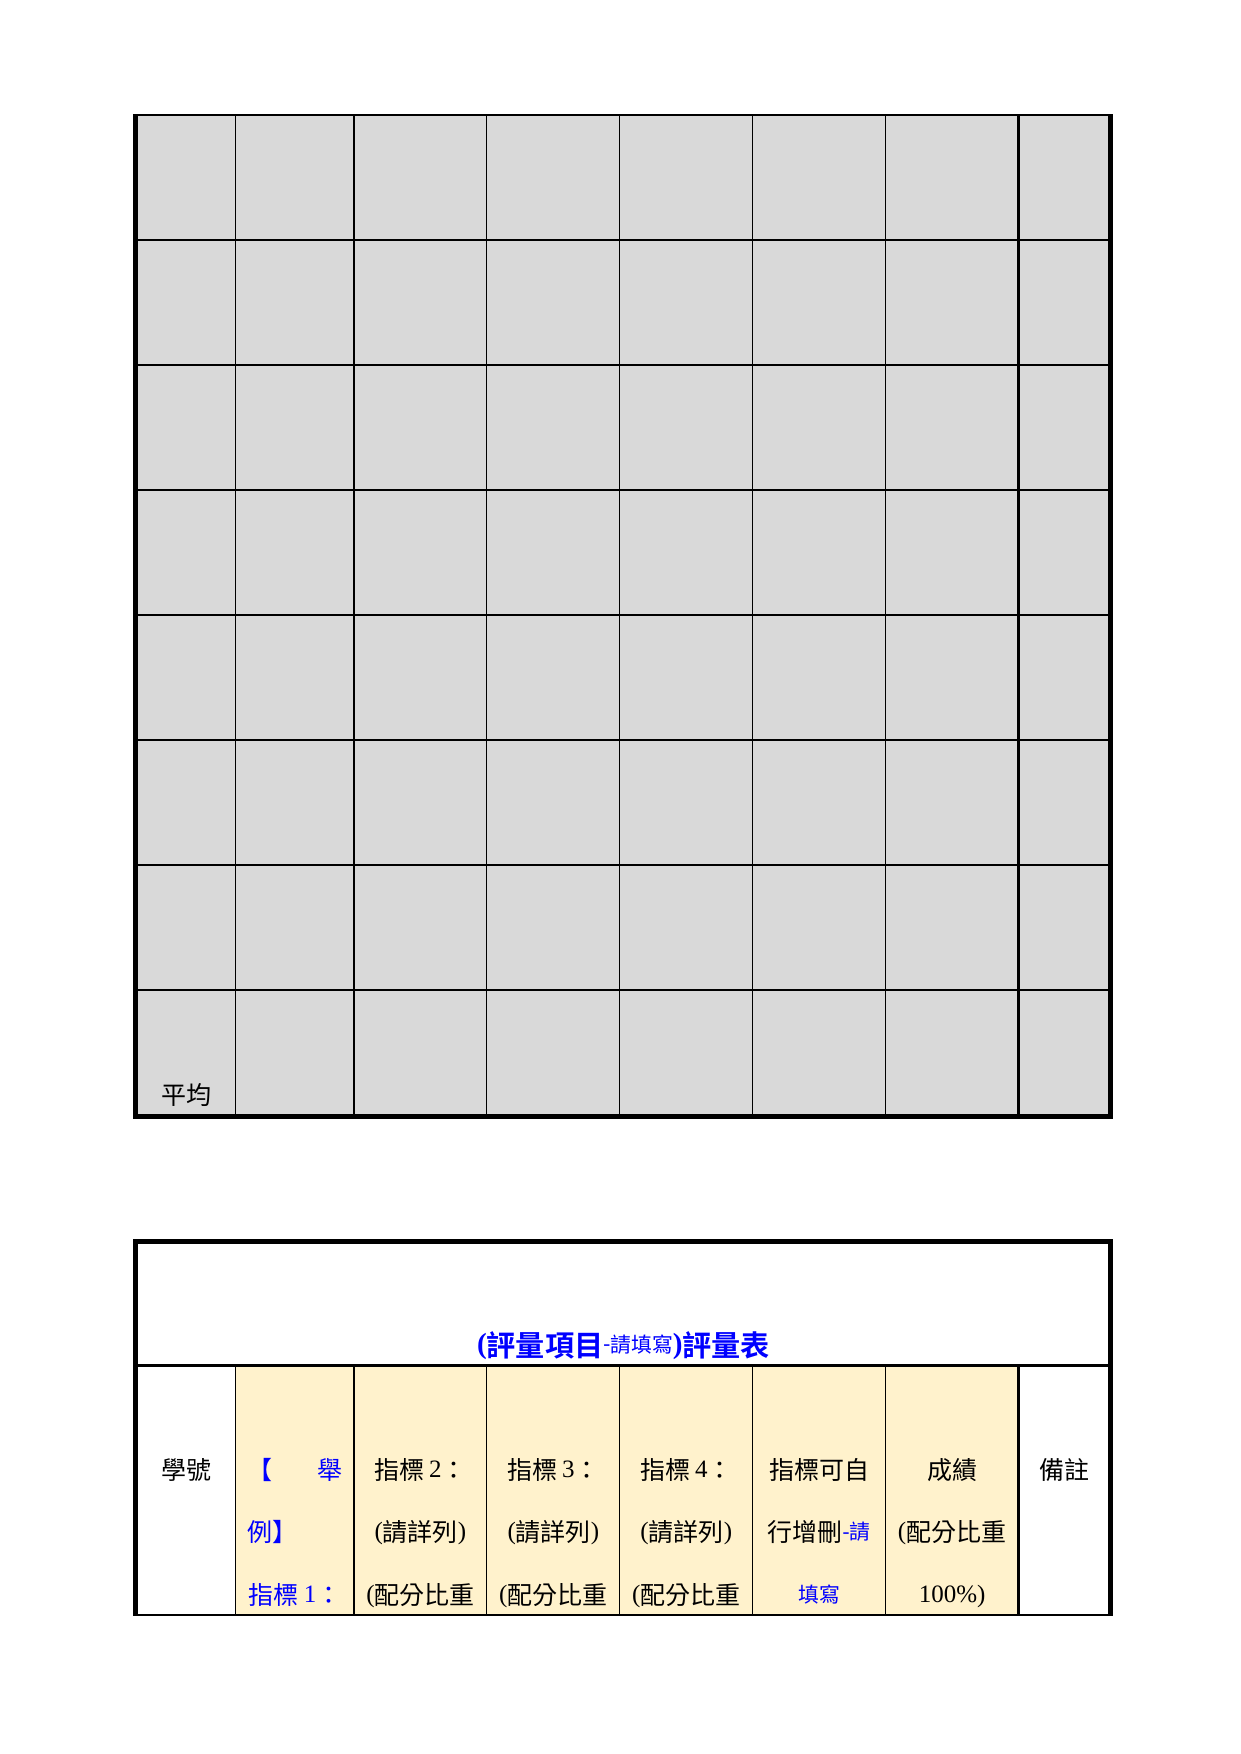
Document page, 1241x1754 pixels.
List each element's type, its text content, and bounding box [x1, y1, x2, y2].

table_cell [355, 866, 486, 989]
table_cell [487, 866, 619, 989]
table_cell [236, 241, 353, 364]
table_cell [1020, 616, 1108, 739]
table_cell 指標2： (請詳列) (配分比重 [355, 1367, 486, 1614]
table_cell [236, 491, 353, 614]
table_cell [620, 366, 752, 489]
table_cell [1020, 241, 1108, 364]
table_cell [886, 116, 1017, 239]
table_cell [1020, 491, 1108, 614]
table_cell [487, 241, 619, 364]
table_cell [236, 866, 353, 989]
table_cell [620, 741, 752, 864]
table_cell [487, 616, 619, 739]
table_cell [620, 116, 752, 239]
table_cell [487, 741, 619, 864]
table_cell [753, 866, 885, 989]
table_cell [620, 616, 752, 739]
table_cell [236, 991, 353, 1114]
table_cell 指標3： (請詳列) (配分比重 [487, 1367, 619, 1614]
table_cell [753, 366, 885, 489]
table_cell [236, 366, 353, 489]
table_cell [1020, 866, 1108, 989]
table_cell [138, 741, 235, 864]
table_cell [138, 241, 235, 364]
table_cell [886, 616, 1017, 739]
table_cell [355, 491, 486, 614]
table_cell [1020, 991, 1108, 1114]
table_cell [355, 241, 486, 364]
table_cell [355, 991, 486, 1114]
table_cell [487, 491, 619, 614]
table_cell [138, 116, 235, 239]
table_cell [886, 366, 1017, 489]
table_cell [753, 741, 885, 864]
table_cell 備註 [1020, 1367, 1108, 1614]
table_cell [620, 241, 752, 364]
table_cell [1020, 366, 1108, 489]
table_cell [620, 866, 752, 989]
table_cell [236, 616, 353, 739]
table_cell [753, 991, 885, 1114]
table_cell [886, 491, 1017, 614]
table_cell [753, 116, 885, 239]
table_cell 平均 [138, 991, 235, 1114]
table_cell [355, 116, 486, 239]
table_cell 【舉例】 指標1： [236, 1367, 353, 1614]
table_cell [487, 116, 619, 239]
table_cell [886, 241, 1017, 364]
table_cell 成績 (配分比重100%) [886, 1367, 1017, 1614]
table_cell [620, 491, 752, 614]
table_cell [620, 991, 752, 1114]
table_cell [753, 616, 885, 739]
table_cell [138, 616, 235, 739]
table_cell [355, 616, 486, 739]
table_cell [886, 741, 1017, 864]
table_cell [138, 491, 235, 614]
table_cell [753, 491, 885, 614]
table_cell [138, 366, 235, 489]
table_cell [753, 241, 885, 364]
table_cell [355, 366, 486, 489]
table_cell [487, 366, 619, 489]
table_cell [1020, 116, 1108, 239]
table_cell [886, 866, 1017, 989]
table_cell 指標可自行增刪-請填寫 [753, 1367, 885, 1614]
table_cell [138, 866, 235, 989]
table_cell [886, 991, 1017, 1114]
table_cell [487, 991, 619, 1114]
table_cell [355, 741, 486, 864]
table_cell [1020, 741, 1108, 864]
table_cell [236, 741, 353, 864]
table_header (評量項目-請填寫)評量表 [138, 1244, 1108, 1364]
table_cell [236, 116, 353, 239]
table_cell 學號 [138, 1367, 235, 1614]
table_cell 指標4： (請詳列) (配分比重 [620, 1367, 752, 1614]
